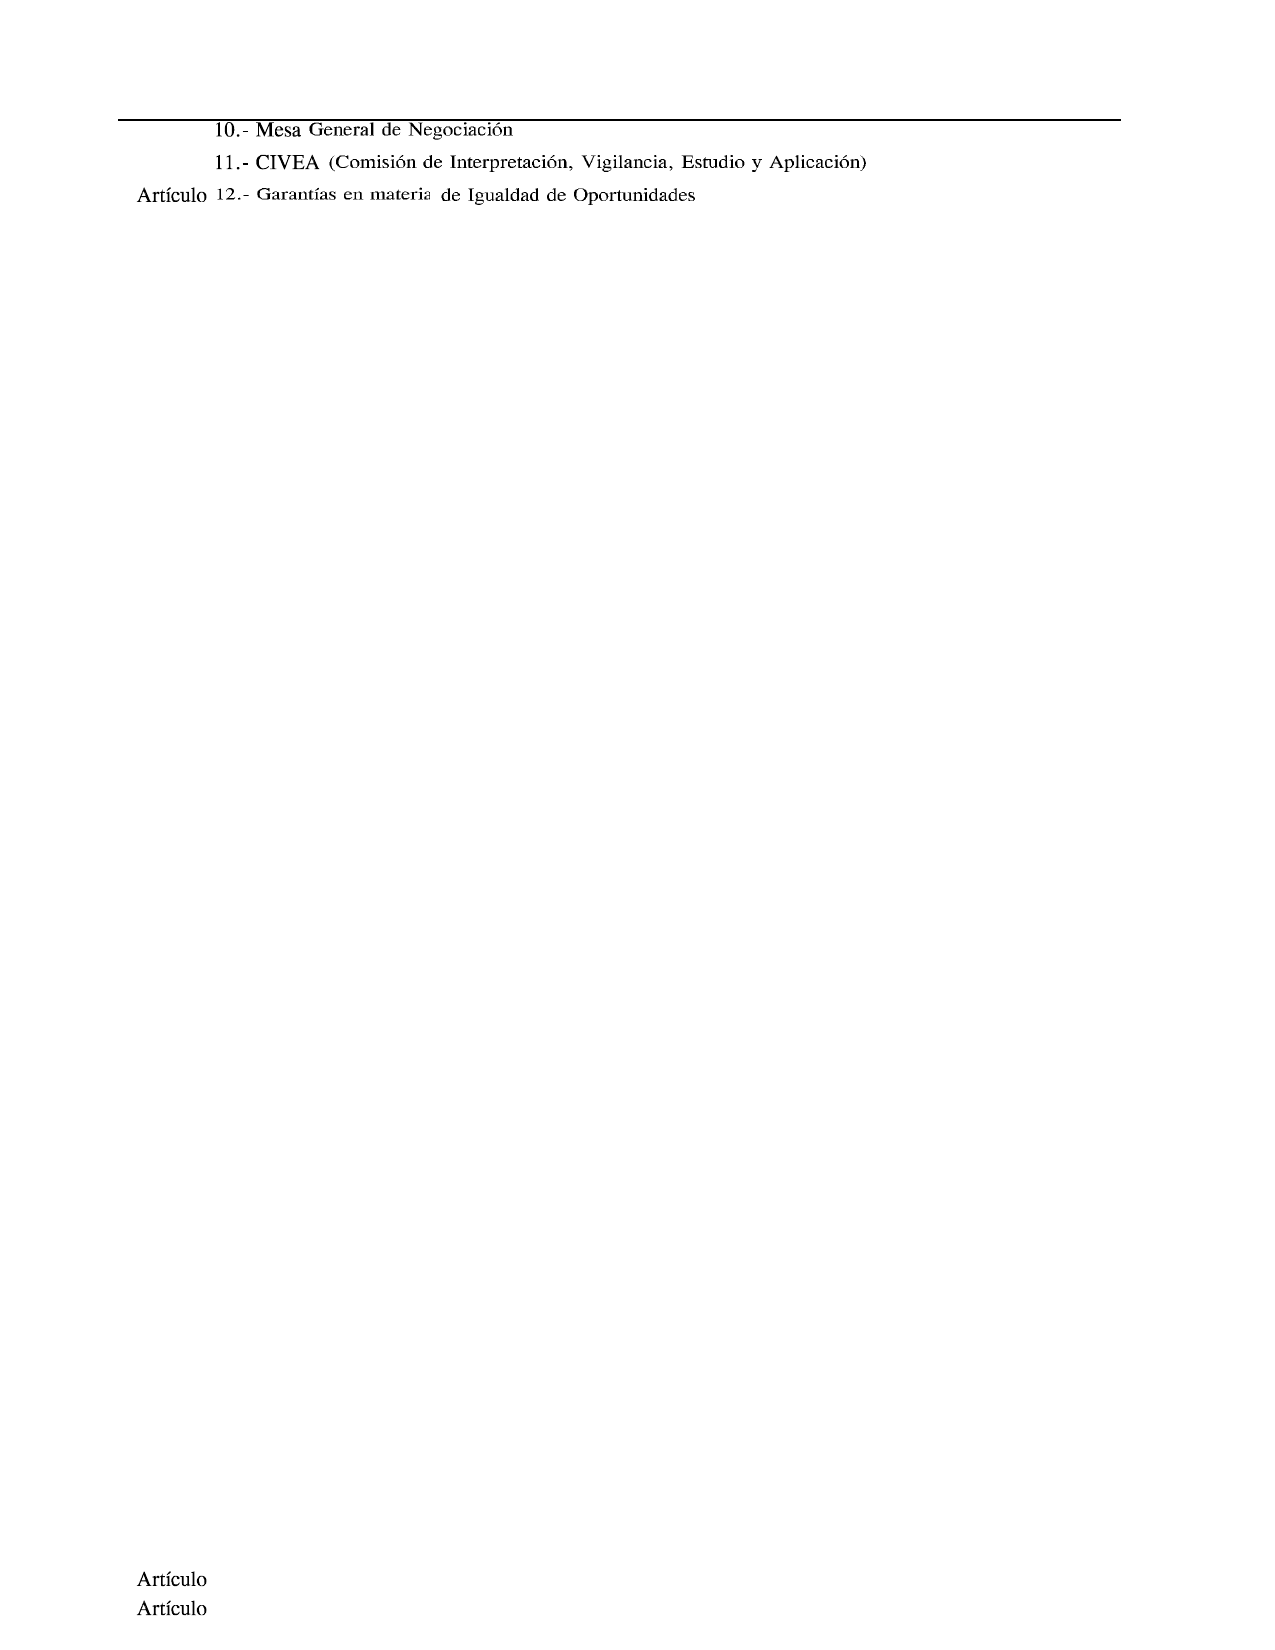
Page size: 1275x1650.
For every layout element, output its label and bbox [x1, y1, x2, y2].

picture [307, 120, 515, 142]
picture [215, 186, 430, 202]
picture [439, 186, 697, 207]
picture [327, 153, 868, 174]
